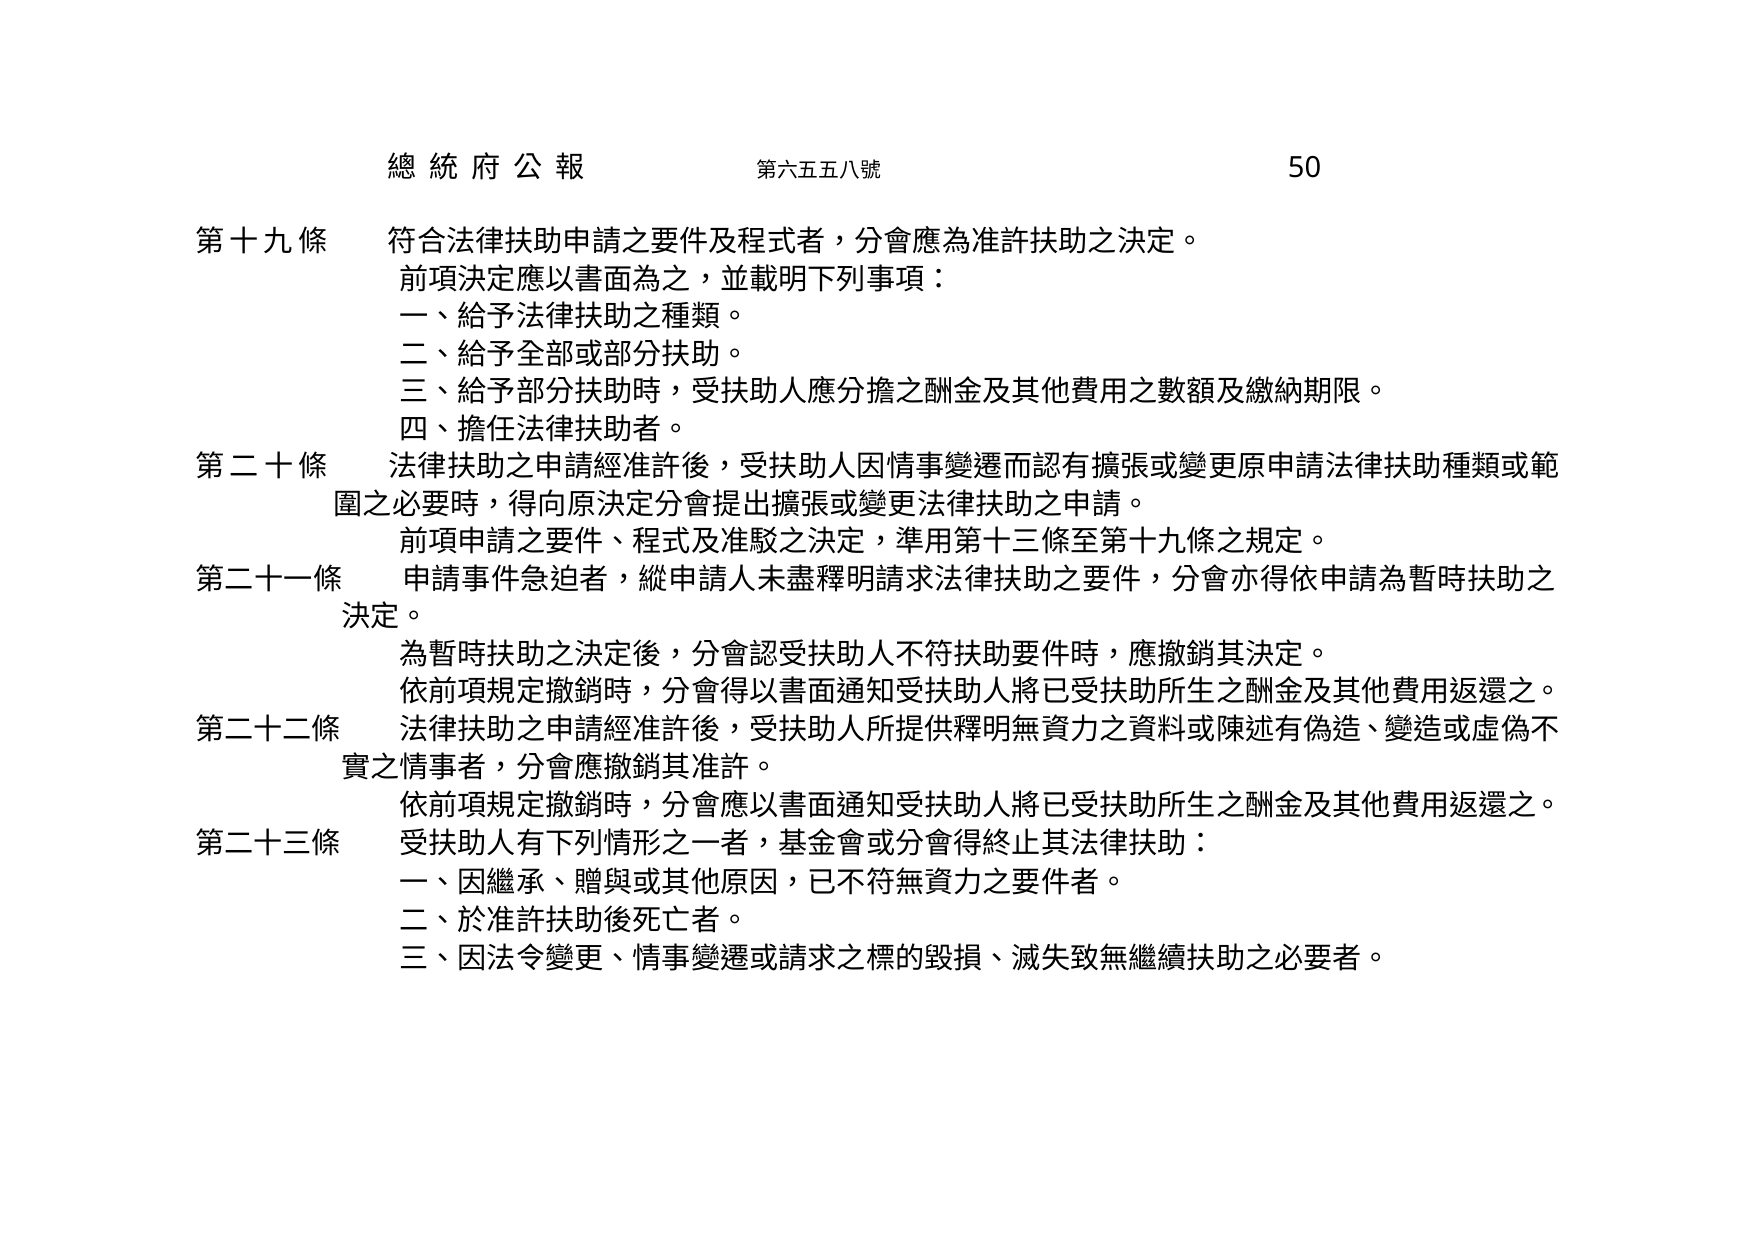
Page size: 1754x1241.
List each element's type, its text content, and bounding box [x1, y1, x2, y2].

text 前項決定應以書面為之，並載明下列事項： [341, 259, 1559, 297]
text 一、給予法律扶助之種類。 [399, 297, 1559, 334]
text 第二十三條 受扶助人有下列情形之一者，基金會或分會得終止其法律扶助： [195, 823, 1559, 862]
text 第十九條 符合法律扶助申請之要件及程式者，分會應為准許扶助之決定。 [195, 222, 1559, 259]
text 第二十條 法律扶助之申請經准許後，受扶助人因情事變遷而認有擴張或變更原申請法律扶助種類或範圍之必要時，得向原決定分會提出擴張或變更法律扶助之申請。 [195, 447, 1559, 522]
text 三、給予部分扶助時，受扶助人應分擔之酬金及其他費用之數額及繳納期限。 [399, 372, 1559, 409]
text 第二十二條 法律扶助之申請經准許後，受扶助人所提供釋明無資力之資料或陳述有偽造、變造或虛偽不實之情事者，分會應撤銷其准許。 [195, 709, 1559, 785]
text 前項申請之要件、程式及准駁之決定，準用第十三條至第十九條之規定。 [341, 522, 1559, 559]
text 依前項規定撤銷時，分會得以書面通知受扶助人將已受扶助所生之酬金及其他費用返還之。 [341, 672, 1559, 709]
text 二、給予全部或部分扶助。 [399, 334, 1559, 372]
text 二、於准許扶助後死亡者。 [399, 900, 1559, 938]
text 一、因繼承、贈與或其他原因，已不符無資力之要件者。 [399, 862, 1559, 900]
text 三、因法令變更、情事變遷或請求之標的毀損、滅失致無繼續扶助之必要者。 [399, 938, 1559, 976]
text 四、擔任法律扶助者。 [399, 409, 1559, 447]
text 依前項規定撤銷時，分會應以書面通知受扶助人將已受扶助所生之酬金及其他費用返還之。 [341, 785, 1559, 823]
text 第二十一條 申請事件急迫者，縱申請人未盡釋明請求法律扶助之要件，分會亦得依申請為暫時扶助之決定。 [195, 559, 1559, 634]
text 為暫時扶助之決定後，分會認受扶助人不符扶助要件時，應撤銷其決定。 [341, 634, 1559, 672]
